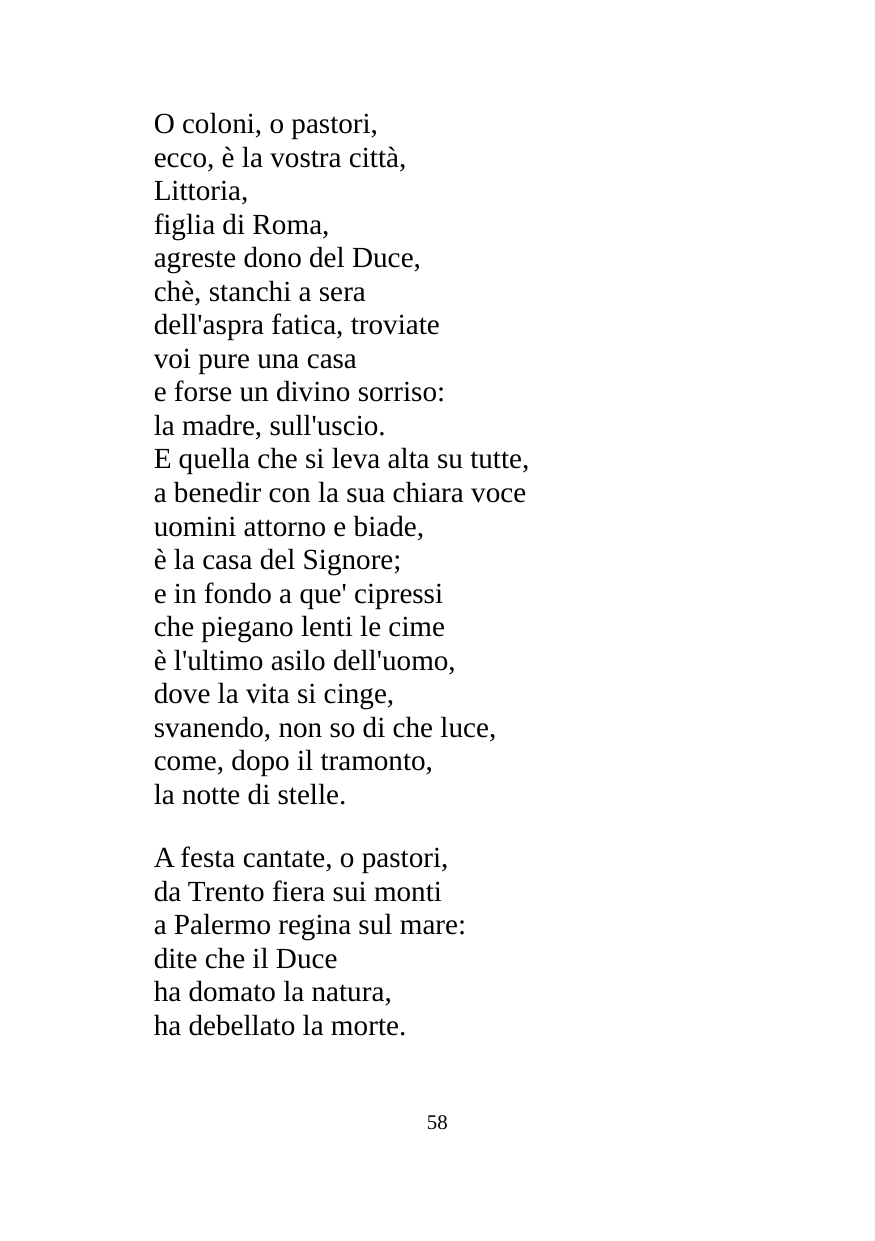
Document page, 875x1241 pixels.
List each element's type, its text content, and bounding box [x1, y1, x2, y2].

text A festa cantate, o pastori, da Trento fiera sui monti a Palermo regina sul mare: dite che il Duce ha domato la natura, ha debellato la morte. [153, 840, 768, 1041]
text O coloni, o pastori, ecco, è la vostra città, Littoria, figlia di Roma, agreste dono del Duce, chè, stanchi a sera dell'aspra fatica, troviate voi pure una casa e forse un divino sorriso: la madre, sull'uscio. E quella che si leva alta su tutte, a benedir con la sua chiara voce uomini attorno e biade, è la casa del Signore; e in fondo a que' cipressi che piegano lenti le cime è l'ultimo asilo dell'uomo, dove la vita si cinge, svanendo, non so di che luce, come, dopo il tramonto, la notte di stelle. [153, 106, 768, 811]
